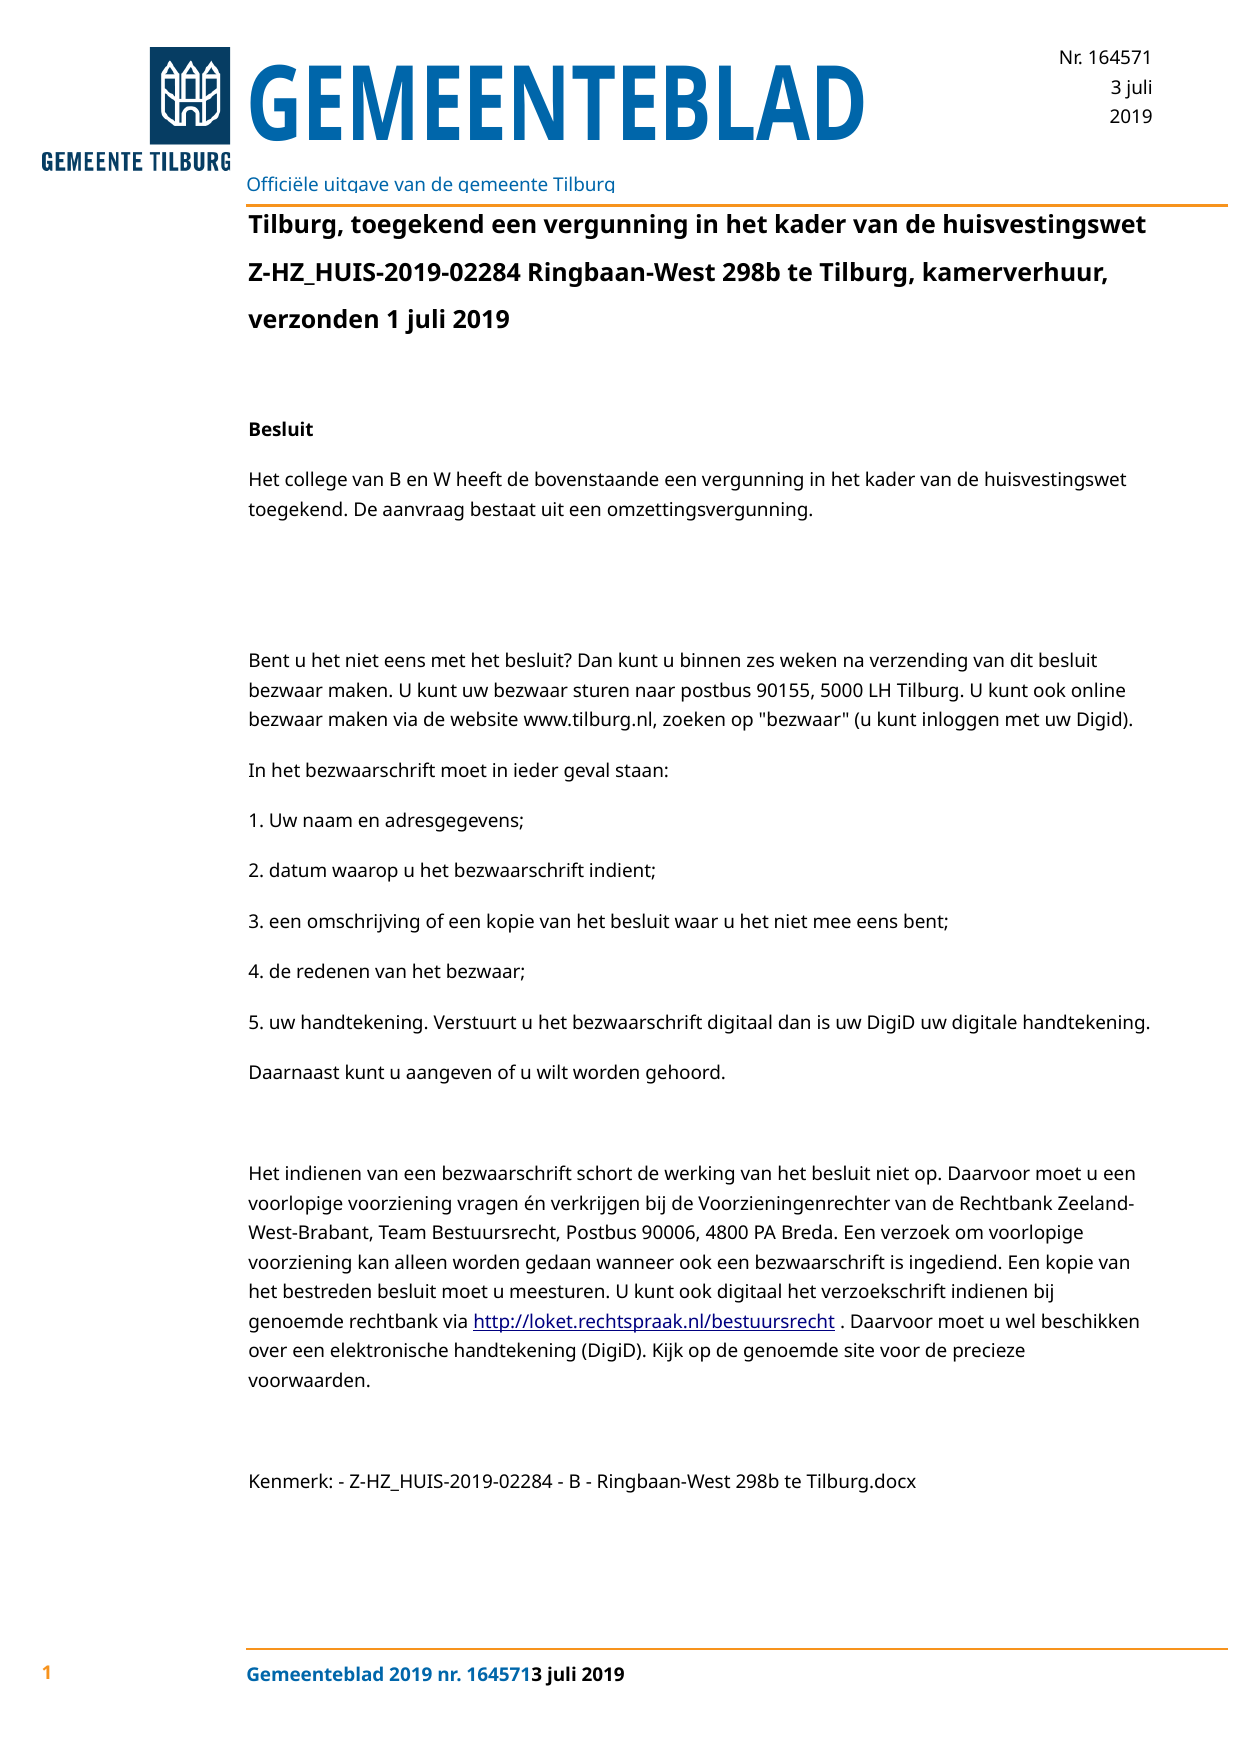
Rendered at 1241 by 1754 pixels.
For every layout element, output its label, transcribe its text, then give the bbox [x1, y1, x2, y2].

text Bent u het niet eens met het besluit? Dan kunt u binnen zes weken na verzending van dit besluit bezwaar maken. U kunt uw bezwaar sturen naar postbus 90155, 5000 LH Tilburg. U kunt ook online bezwaar maken via de website www.tilburg.nl, zoeken op "bezwaar" (u kunt inloggen met uw Digid). [248, 647, 1152, 732]
text Het college van B en W heeft de bovenstaande een vergunning in het kader van de huisvestingswet toegekend. De aanvraag bestaat uit een omzettingsvergunning. [248, 466, 1152, 522]
text Tilburg, toegekend een vergunning in het kader van de huisvestingswet Z-HZ_HUIS-2019-02284 Ringbaan-West 298b te Tilburg, kamerverhuur, verzonden 1 juli 2019 [248, 207, 1152, 336]
text 1. Uw naam en adresgegevens; [248, 807, 1152, 833]
text Daarnaast kunt u aangeven of u wilt worden gehoord. [248, 1059, 1152, 1085]
text 5. uw handtekening. Verstuurt u het bezwaarschrift digitaal dan is uw DigiD uw digitale handtekening. [248, 1009, 1152, 1034]
text 3. een omschrijving of een kopie van het besluit waar u het niet mee eens bent; [248, 908, 1152, 934]
text Kenmerk: - Z-HZ_HUIS-2019-02284 - B - Ringbaan-West 298b te Tilburg.docx [248, 1468, 1152, 1494]
text Besluit [248, 416, 1152, 442]
text In het bezwaarschrift moet in ieder geval staan: [248, 757, 1152, 782]
text 4. de redenen van het bezwaar; [248, 958, 1152, 984]
picture [41, 47, 231, 172]
text Het indienen van een bezwaarschrift schort de werking van het besluit niet op. Daarvoor moet u een voorlopige voorziening vragen én verkrijgen bij de Voorzieningenrechter van de Rechtbank Zeeland-West-Brabant, Team Bestuursrecht, Postbus 90006, 4800 PA Breda. Een verzoek om voorlopige voorziening kan alleen worden gedaan wanneer ook een bezwaarschrift is ingediend. Een kopie van het bestreden besluit moet u meesturen. U kunt ook digitaal het verzoekschrift indienen bij genoemde rechtbank via http://loket.rechtspraak.nl/bestuursrecht . Daarvoor moet u wel beschikken over een elektronische handtekening (DigiD). Kijk op de genoemde site voor de precieze voorwaarden. [248, 1160, 1152, 1393]
text 2. datum waarop u het bezwaarschrift indient; [248, 858, 1152, 883]
